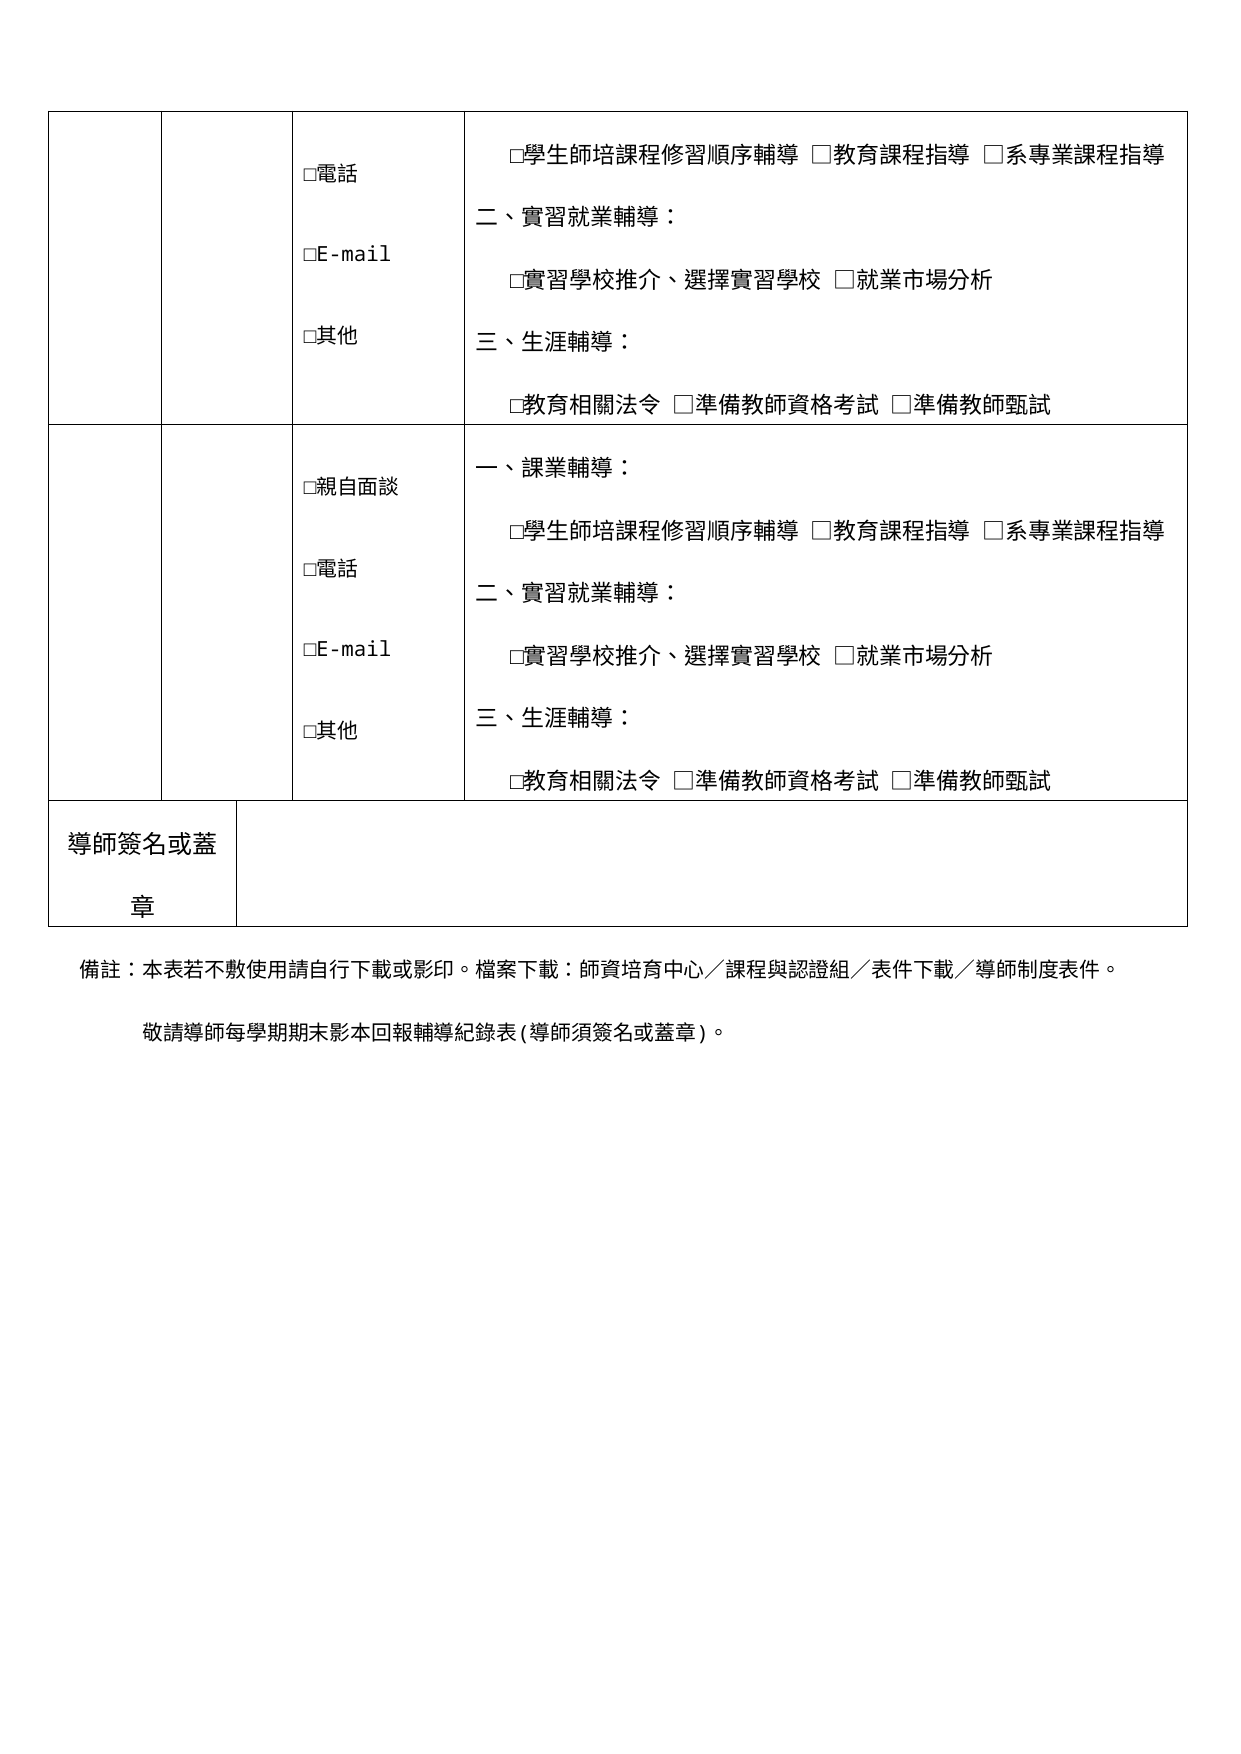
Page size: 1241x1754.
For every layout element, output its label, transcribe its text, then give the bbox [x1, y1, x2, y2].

table_cell [49, 112, 161, 424]
text 備註：本表若不敷使用請自行下載或影印。檔案下載：師資培育中心／課程與認證組／表件下載／導師制度表件。 [79, 927, 1181, 990]
table_cell [49, 425, 161, 800]
table_cell [237, 801, 1187, 926]
table_cell [162, 425, 292, 800]
table_cell □親自面談 □電話 □E-mail □其他 [293, 425, 464, 800]
table_cell 導師簽名或蓋章 [49, 801, 236, 926]
text 敬請導師每學期期末影本回報輔導紀錄表(導師須簽名或蓋章)。 [142, 990, 1181, 1052]
table_cell □電話 □E-mail □其他 [293, 112, 464, 424]
table_cell [162, 112, 292, 424]
table_cell 一、課業輔導： □學生師培課程修習順序輔導 □教育課程指導 □系專業課程指導 二、實習就業輔導： □實習學校推介、選擇實習學校 □就業市場分析 三、生涯輔導： □教育相關法令 □準備教師資格考試 □準備教師甄試 [465, 425, 1187, 800]
table_cell □學生師培課程修習順序輔導 □教育課程指導 □系專業課程指導 二、實習就業輔導： □實習學校推介、選擇實習學校 □就業市場分析 三、生涯輔導： □教育相關法令 □準備教師資格考試 □準備教師甄試 [465, 112, 1187, 424]
